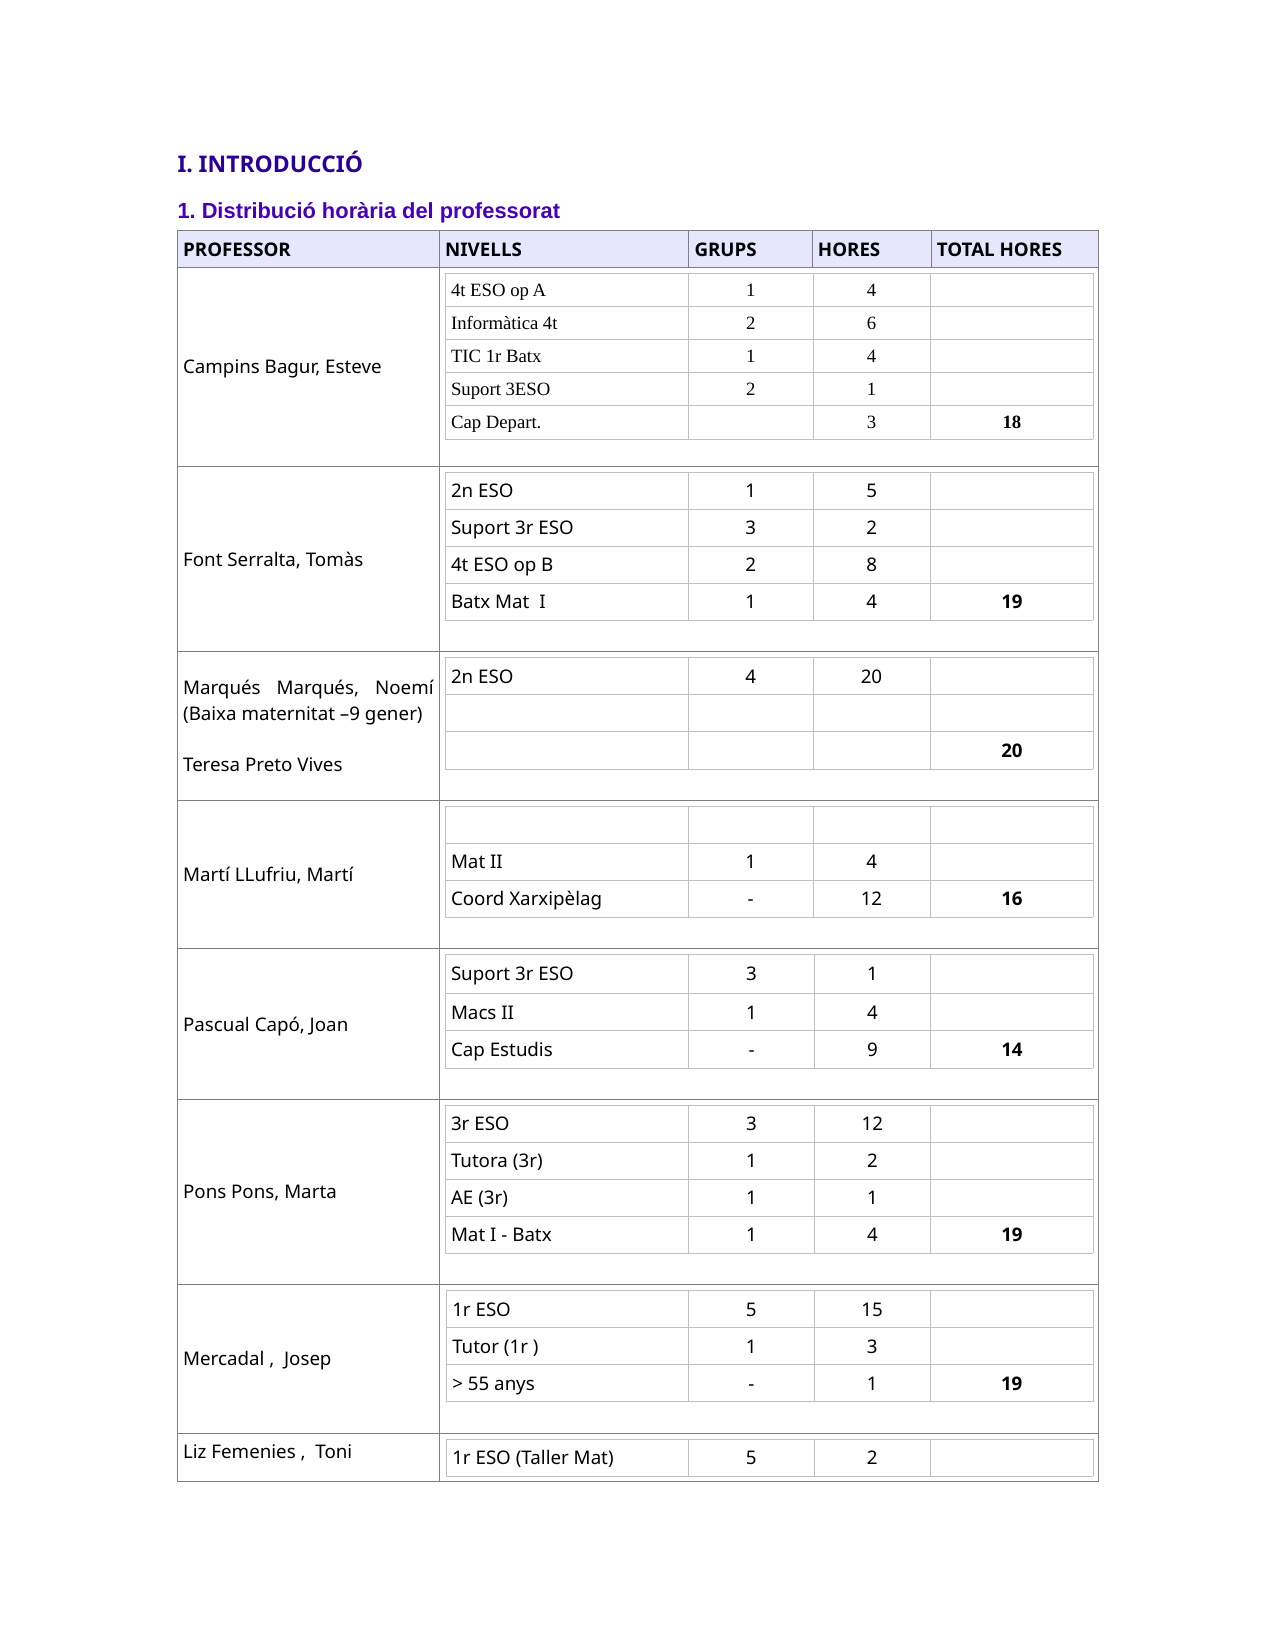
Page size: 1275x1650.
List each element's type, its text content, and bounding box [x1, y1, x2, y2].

table_cell Mercadal , Josep [178, 1285, 439, 1433]
table_cell [931, 510, 1093, 546]
table_header 5 [689, 1291, 814, 1327]
table_header GRUPS [689, 231, 812, 267]
table_cell Pons Pons, Marta [178, 1100, 439, 1284]
table_cell [440, 652, 1098, 800]
table_cell 2 [814, 510, 930, 546]
table_header [931, 473, 1093, 509]
table_cell Coord Xarxipèlag [446, 881, 688, 917]
table_cell [931, 994, 1093, 1030]
table_cell 1 [689, 1180, 814, 1216]
table_cell [440, 1434, 1098, 1481]
table_header 5 [814, 473, 930, 509]
table_cell 20 [931, 732, 1093, 768]
table_cell Cap Estudis [446, 1031, 688, 1067]
table_header Suport 3r ESO [446, 955, 688, 993]
table_cell [931, 1328, 1093, 1364]
table_cell [440, 949, 1098, 1099]
table_header 1 [689, 274, 813, 306]
table_header PROFESSOR [178, 231, 439, 267]
table_cell 1 [689, 584, 813, 620]
table_cell 14 [931, 1031, 1093, 1067]
table_cell 2 [689, 373, 813, 405]
table_cell 19 [931, 1365, 1093, 1401]
table_cell [931, 844, 1093, 880]
table_cell 4 [814, 340, 930, 372]
table_header 3r ESO [446, 1106, 688, 1142]
table_header [931, 1106, 1093, 1142]
table_cell 19 [931, 584, 1093, 620]
table_cell 1 [815, 1180, 930, 1216]
table_cell 4 [814, 584, 930, 620]
table_cell [446, 695, 688, 731]
table_cell 3 [689, 510, 813, 546]
table_header [446, 807, 688, 843]
table_cell [931, 307, 1093, 339]
table_header 4 [689, 658, 813, 694]
table_cell 3 [815, 1328, 930, 1364]
table_cell [440, 1100, 1098, 1284]
table_cell - [689, 881, 813, 917]
table_cell 4t ESO op B [446, 547, 688, 583]
table_header 1 [689, 473, 813, 509]
table_cell 1 [689, 1143, 814, 1179]
table_header [931, 955, 1093, 993]
table_header TOTAL HORES [932, 231, 1098, 267]
table_cell Tutor (1r ) [447, 1328, 688, 1364]
table_cell 2 [689, 547, 813, 583]
table_cell [689, 732, 813, 768]
table_header 3 [689, 955, 814, 993]
table_cell [440, 1285, 1098, 1433]
table_cell Tutora (3r) [446, 1143, 688, 1179]
table_cell Cap Depart. [446, 406, 688, 438]
table_cell 2 [815, 1143, 930, 1179]
table_cell - [689, 1365, 814, 1401]
table_cell Batx Mat I [446, 584, 688, 620]
table_header NIVELLS [440, 231, 688, 267]
table_cell 1 [689, 1328, 814, 1364]
table_cell 2 [689, 307, 813, 339]
table_header [931, 658, 1093, 694]
table_cell Marqués Marqués, Noemí (Baixa maternitat –9 gener) Teresa Preto Vives [178, 652, 439, 800]
table_cell 12 [814, 881, 930, 917]
table_header [931, 1440, 1093, 1476]
table_header [814, 807, 930, 843]
table_cell 3 [814, 406, 930, 438]
table_header 2n ESO [446, 658, 688, 694]
table_cell 1 [689, 994, 814, 1030]
table_cell 18 [931, 406, 1093, 438]
table_cell 1 [689, 340, 813, 372]
table_cell [814, 732, 930, 768]
table_cell Campins Bagur, Esteve [178, 268, 439, 466]
table_cell 16 [931, 881, 1093, 917]
table_cell 6 [814, 307, 930, 339]
table_header [931, 274, 1093, 306]
table_cell 19 [931, 1217, 1093, 1253]
table_cell 1 [689, 844, 813, 880]
table_header 2 [815, 1440, 930, 1476]
table_cell > 55 anys [447, 1365, 688, 1401]
table_header 5 [689, 1440, 814, 1476]
table_cell [446, 732, 688, 768]
table_cell Macs II [446, 994, 688, 1030]
table_header 12 [815, 1106, 930, 1142]
table_cell TIC 1r Batx [446, 340, 688, 372]
table_cell [931, 547, 1093, 583]
table_header 4 [814, 274, 930, 306]
table_cell [689, 406, 813, 438]
table_cell Mat I - Batx [446, 1217, 688, 1253]
table_cell 1 [815, 1365, 930, 1401]
table_cell 9 [815, 1031, 930, 1067]
table_header 3 [689, 1106, 814, 1142]
table_cell Font Serralta, Tomàs [178, 467, 439, 651]
table_cell [931, 373, 1093, 405]
table_header 1r ESO [447, 1291, 688, 1327]
table_cell [814, 695, 930, 731]
table_header 1 [815, 955, 930, 993]
table_cell AE (3r) [446, 1180, 688, 1216]
table_cell 4 [815, 1217, 930, 1253]
table_cell Informàtica 4t [446, 307, 688, 339]
table_cell 4 [814, 844, 930, 880]
table_cell - [689, 1031, 814, 1067]
table_cell 1 [814, 373, 930, 405]
table_cell Suport 3ESO [446, 373, 688, 405]
table_cell Suport 3r ESO [446, 510, 688, 546]
table_cell [931, 1180, 1093, 1216]
table_header 2n ESO [446, 473, 688, 509]
table_header 20 [814, 658, 930, 694]
table_cell Mat II [446, 844, 688, 880]
table_cell [931, 340, 1093, 372]
table_cell Martí LLufriu, Martí [178, 801, 439, 948]
table_cell [931, 1143, 1093, 1179]
table_cell 8 [814, 547, 930, 583]
table_cell 1 [689, 1217, 814, 1253]
table_cell [689, 695, 813, 731]
table_cell [931, 695, 1093, 731]
table_cell [440, 268, 1098, 466]
table_header [689, 807, 813, 843]
table_header [931, 1291, 1093, 1327]
subtitle I. INTRODUCCIÓ [177, 148, 1098, 179]
table_cell 4 [815, 994, 930, 1030]
table_cell Liz Femenies , Toni [178, 1434, 439, 1481]
table_cell [440, 801, 1098, 948]
table_header HORES [813, 231, 931, 267]
subtitle 1. Distribució horària del professorat [177, 198, 1098, 223]
table_header 4t ESO op A [446, 274, 688, 306]
table_header 1r ESO (Taller Mat) [447, 1440, 688, 1476]
table_cell [440, 467, 1098, 651]
table_header 15 [815, 1291, 930, 1327]
table_header [931, 807, 1093, 843]
table_cell Pascual Capó, Joan [178, 949, 439, 1099]
